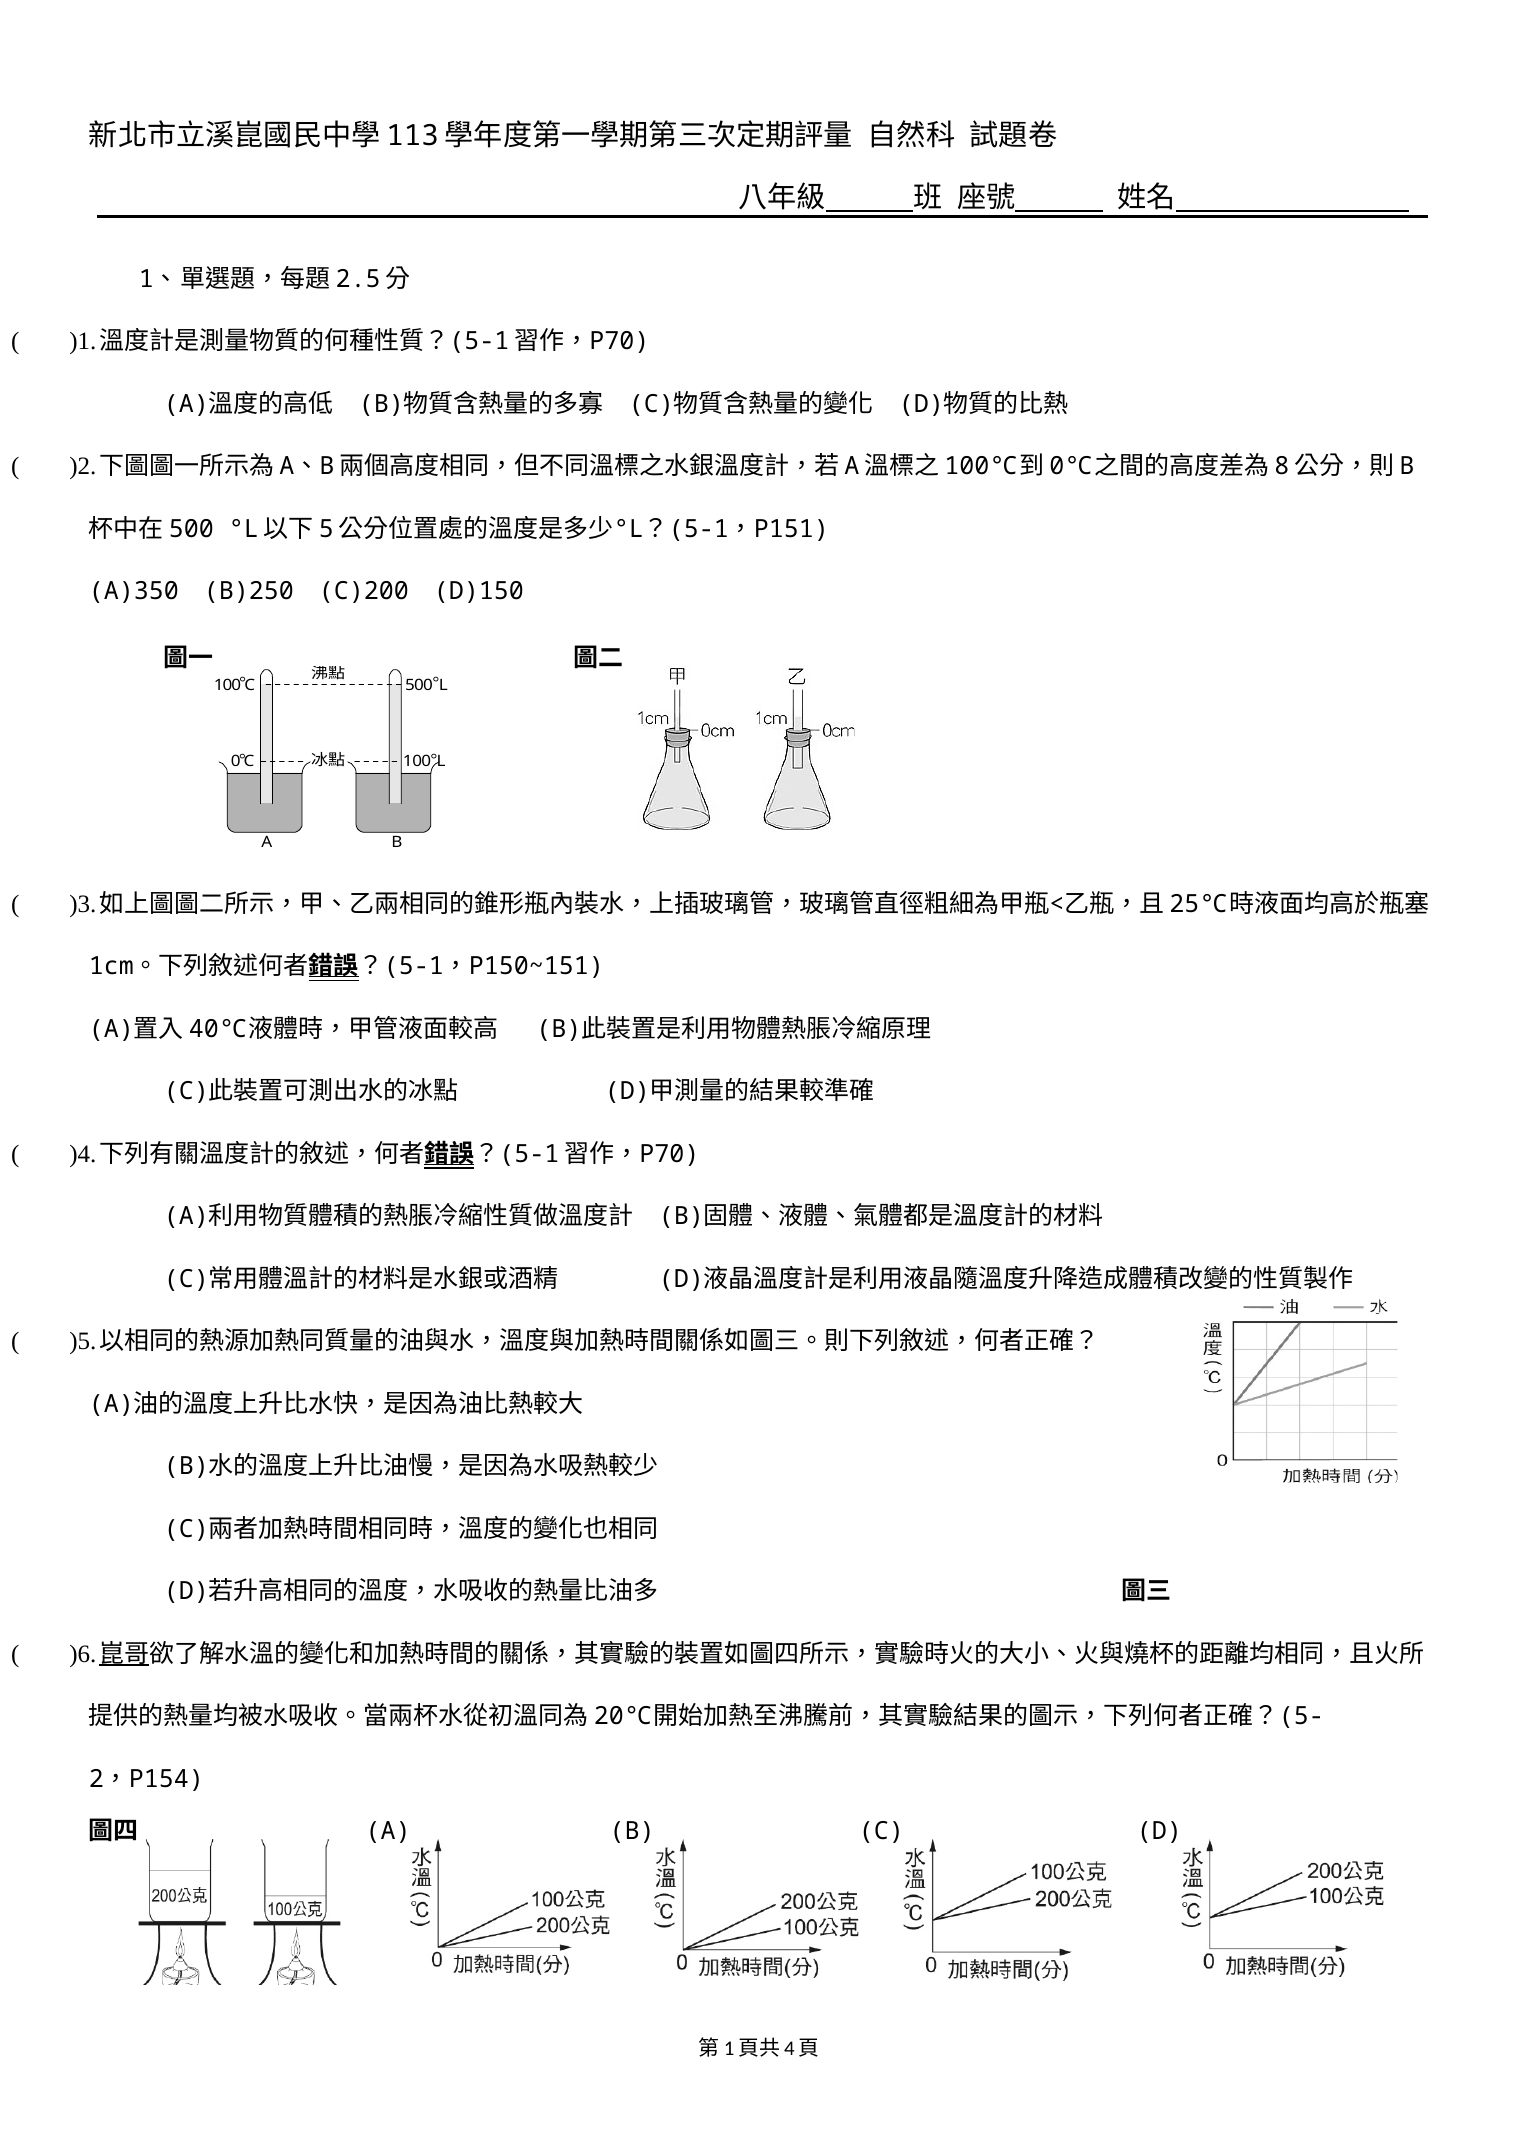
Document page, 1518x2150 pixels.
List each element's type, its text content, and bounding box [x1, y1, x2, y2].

list 崑哥欲了解水溫的變化和加熱時間的關係，其實驗的裝置如圖四所示，實驗時火的大小、火與燒杯的距離均相同，且火所提供的熱量均被水吸收。當兩杯水從初溫同為20℃開始加熱至沸騰前，其實驗結果的圖示，下列何者正確？(5-2，P154) 圖四 (A)(B)(C) (D) [11, 1610, 1429, 1985]
list 單選題，每題2.5分 [139, 235, 1429, 297]
list 下列有關溫度計的敘述，何者錯誤？(5-1習作，P70) [11, 1110, 1429, 1172]
text 圖一 圖二 [164, 610, 1429, 860]
list 下圖圖一所示為A、B兩個高度相同，但不同溫標之水銀溫度計，若A溫標之100℃到0℃之間的高度差為8公分，則B杯中在500 °L以下5公分位置處的溫度是多少°L？(5-1，P151) (A)350 (B)250 (C)200 (D)150 [11, 422, 1429, 610]
list 溫度計是測量物質的何種性質？(5-1習作，P70) [11, 297, 1429, 360]
text (D)若升高相同的溫度，水吸收的熱量比油多 圖三 [164, 1547, 1429, 1610]
text (B)水的溫度上升比油慢，是因為水吸熱較少 [164, 1422, 1429, 1485]
list 如上圖圖二所示，甲、乙兩相同的錐形瓶內裝水，上插玻璃管，玻璃管直徑粗細為甲瓶<乙瓶，且25℃時液面均高於瓶塞1cm。下列敘述何者錯誤？(5-1，P150~151) (A)置入40℃液體時，甲管液面較高 (B)此裝置是利用物體熱脹冷縮原理 [11, 860, 1429, 1047]
text (A)利用物質體積的熱脹冷縮性質做溫度計 (B)固體、液體、氣體都是溫度計的材料 [164, 1172, 1429, 1235]
list 以相同的熱源加熱同質量的油與水，溫度與加熱時間關係如圖三。則下列敘述，何者正確？ (A)油的溫度上升比水快，是因為油比熱較大 [11, 1297, 1429, 1422]
text (C)常用體溫計的材料是水銀或酒精 (D)液晶溫度計是利用液晶隨溫度升降造成體積改變的性質製作 [164, 1235, 1429, 1297]
text (C)兩者加熱時間相同時，溫度的變化也相同 [164, 1485, 1429, 1547]
text 八年級 班 座號 姓名 [738, 153, 1429, 216]
text 新北市立溪崑國民中學113學年度第一學期第三次定期評量 自然科 試題卷 [89, 91, 1429, 153]
text (A)溫度的高低 (B)物質含熱量的多寡 (C)物質含熱量的變化 (D)物質的比熱 [164, 360, 1429, 422]
text (C)此裝置可測出水的冰點 (D)甲測量的結果較準確 [164, 1047, 1429, 1110]
